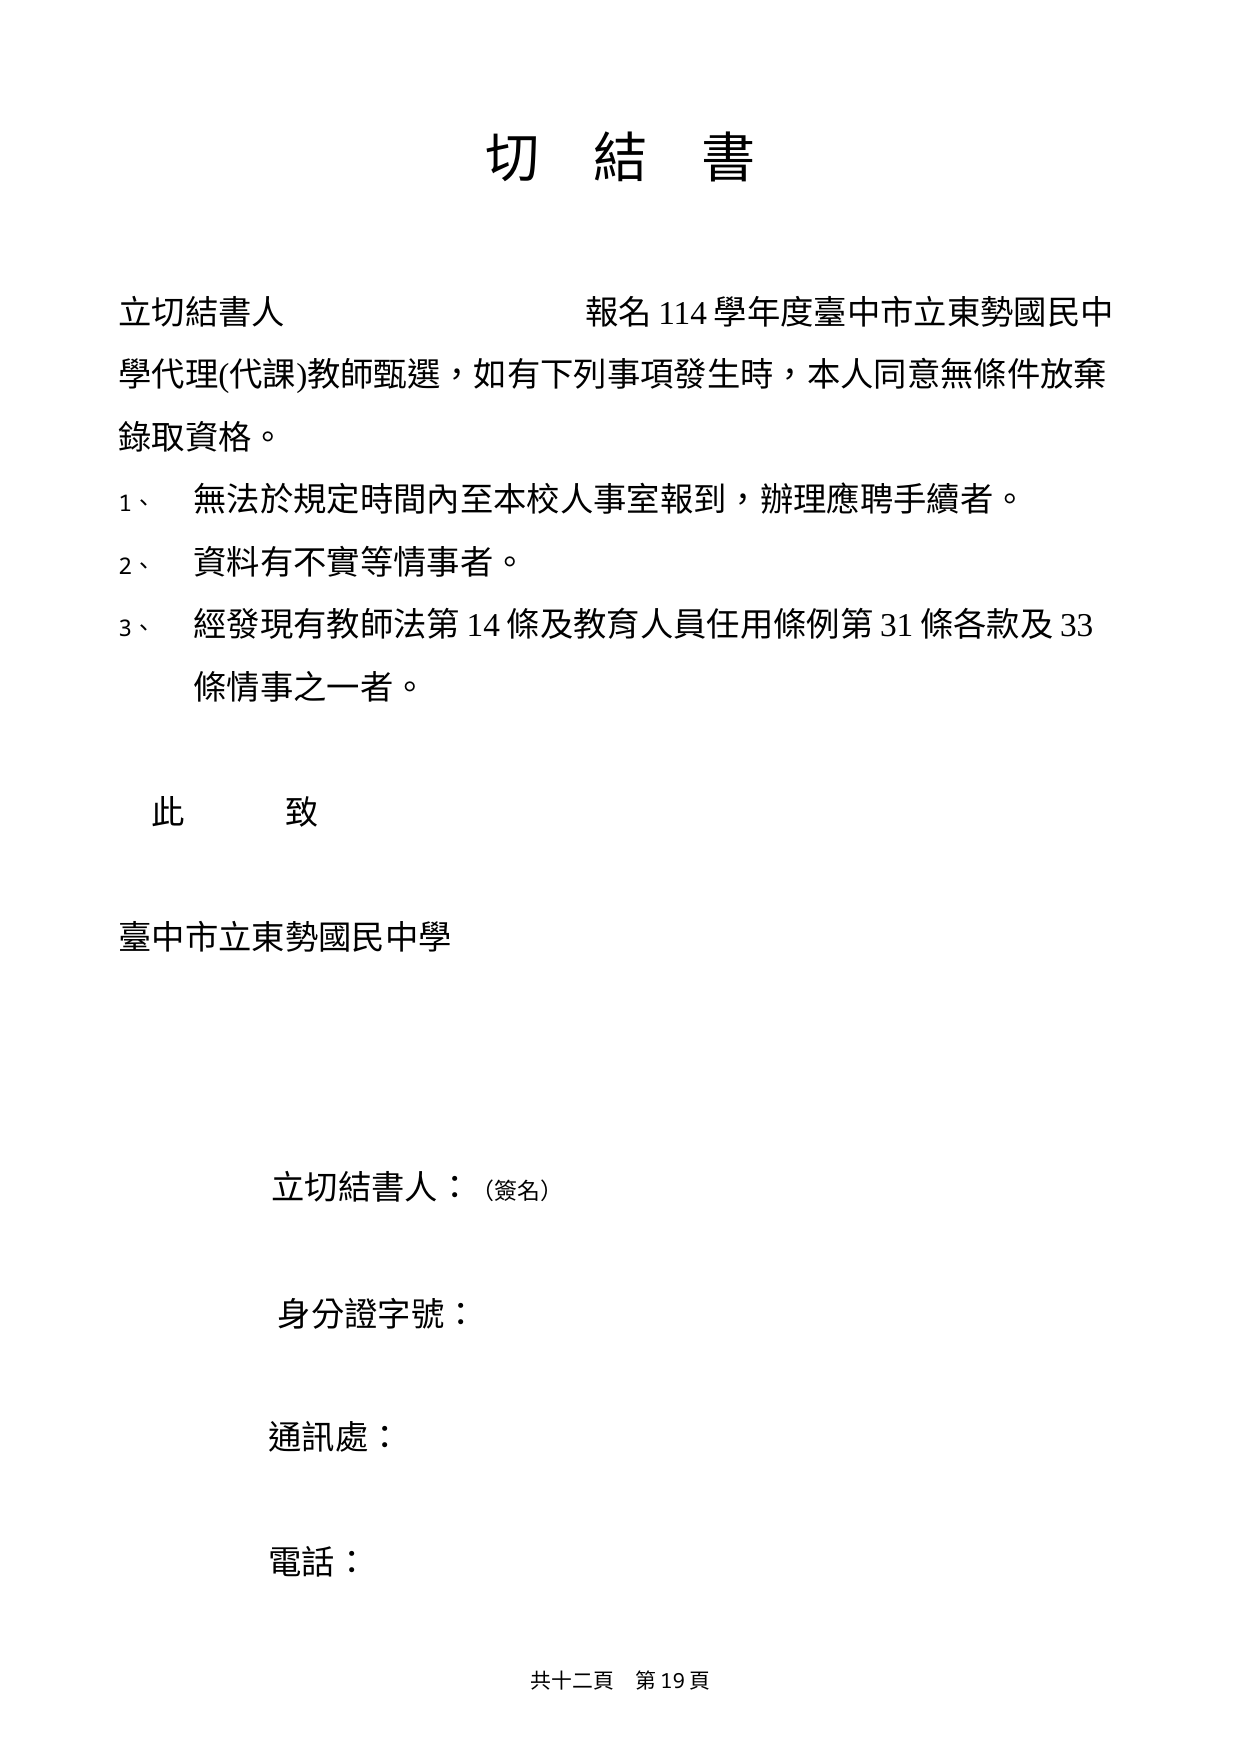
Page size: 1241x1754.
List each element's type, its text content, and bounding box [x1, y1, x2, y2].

text 臺中市立東勢國民中學 [118, 893, 1122, 956]
text 立切結書人：（簽名） [118, 1143, 1122, 1206]
text 切 結 書 [118, 81, 1122, 206]
list 經發現有教師法第14條及教育人員任用條例第31條各款及33條情事之一者。 [118, 581, 1122, 706]
text 立切結書人 報名114學年度臺中市立東勢國民中學代理(代課)教師甄選，如有下列事項發生時，本人同意無條件放棄錄取資格。 [118, 268, 1122, 456]
text 身分證字號： [118, 1268, 1122, 1331]
list 無法於規定時間內至本校人事室報到，辦理應聘手續者。 [118, 456, 1122, 518]
text 電話： [118, 1518, 1122, 1581]
list 資料有不實等情事者。 [118, 518, 1122, 581]
text 通訊處： [118, 1393, 1122, 1456]
text 此 致 [118, 768, 1122, 831]
